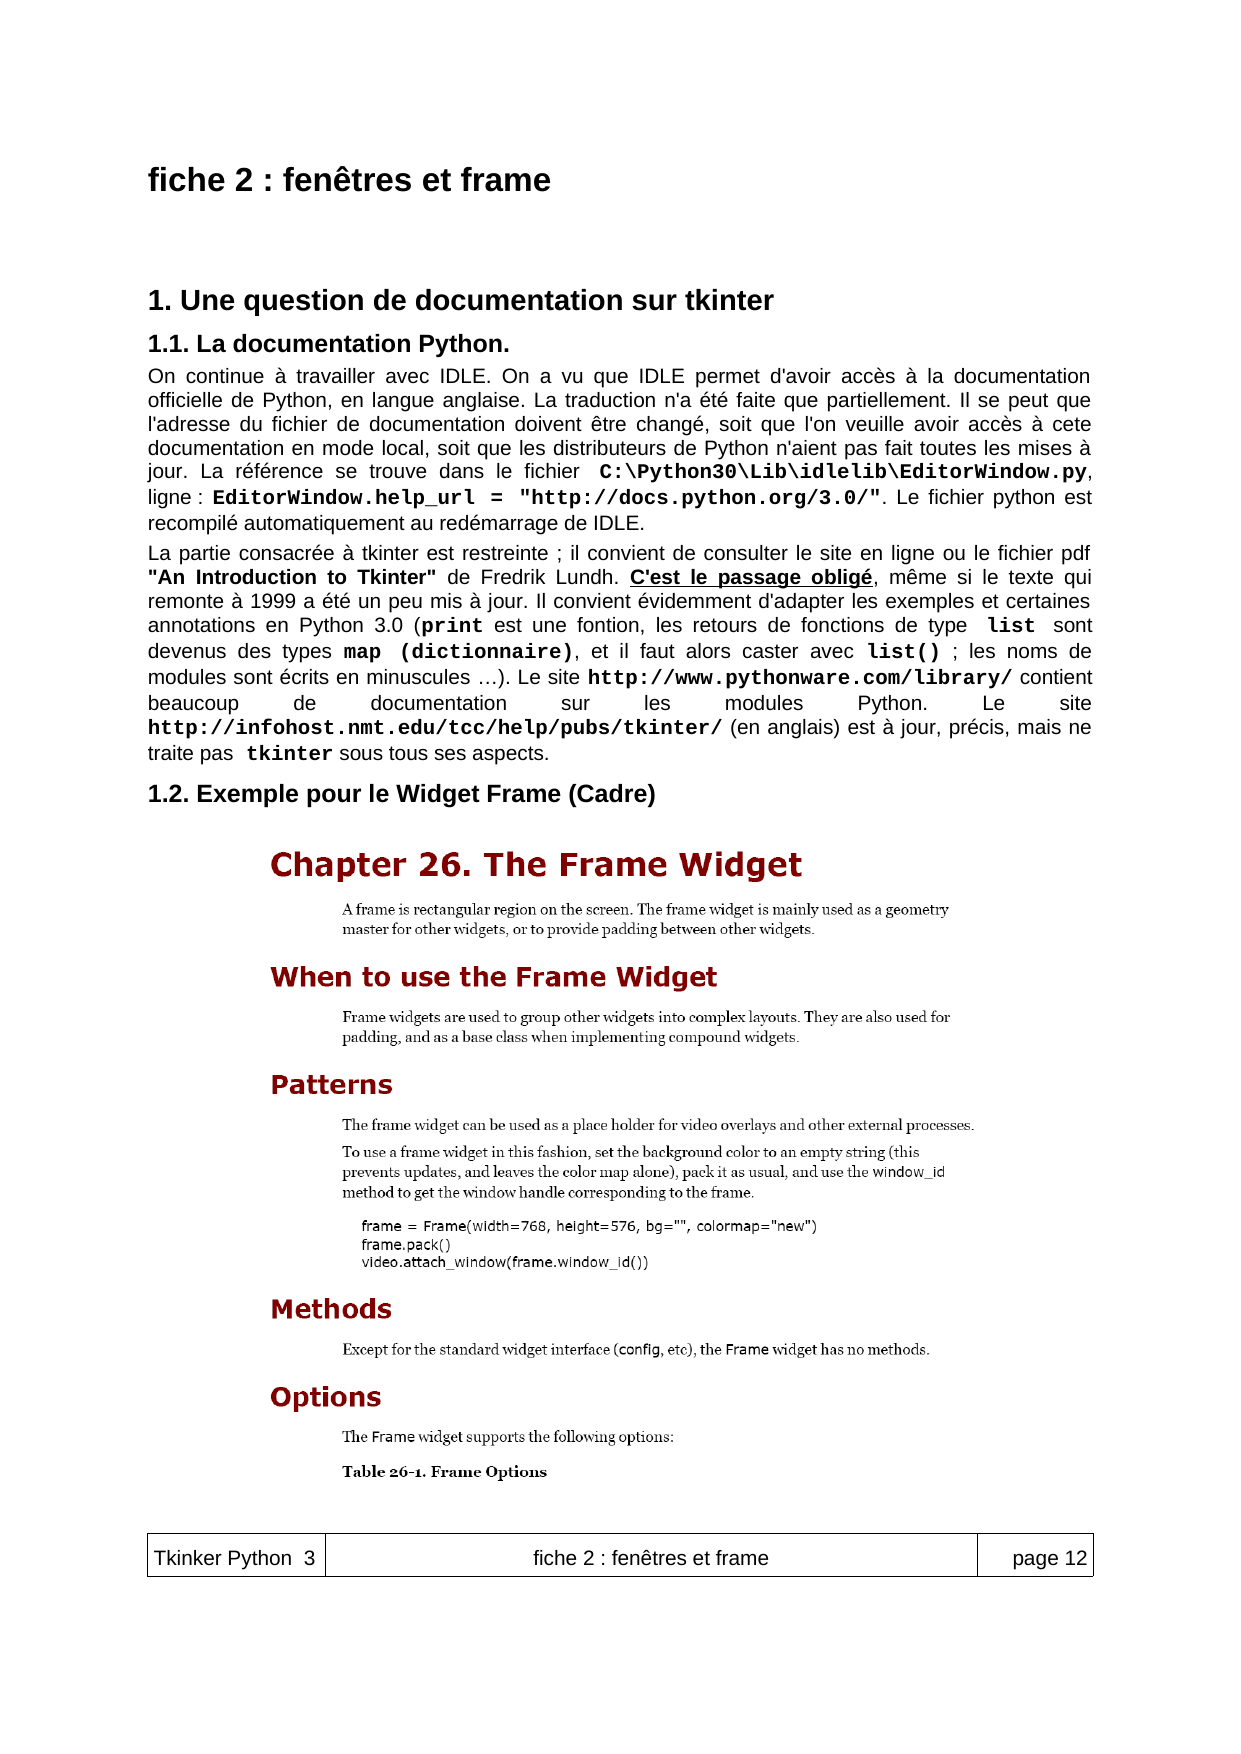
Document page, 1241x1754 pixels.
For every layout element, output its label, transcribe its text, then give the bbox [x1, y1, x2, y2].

text La partie consacrée à tkinter est restreinte ; il convient de consulter le site en ligne ou le fichier pdf "An Introduction to Tkinter" de Fredrik Lundh. C'est le passage obligé, même si le texte qui remonte à 1999 a été un peu mis à jour. Il convient évidemment d'adapter les exemples et certaines annotations en Python 3.0 (print est une fontion, les retours de fonctions de type list sont devenus des types map (dictionnaire), et il faut alors caster avec list() ; les noms de modules sont écrits en minuscules …). Le site http://www.pythonware.com/library/ contient beaucoup de documentation sur les modules Python. Le site http://infohost.nmt.edu/tcc/help/pubs/tkinter/ (en anglais) est à jour, précis, mais ne traite pas tkinter sous tous ses aspects. [148, 541, 1093, 766]
subtitle 1.2. Exemple pour le Widget Frame (Cadre) [148, 779, 1093, 807]
subtitle 1.1. La documentation Python. [148, 328, 1093, 357]
text On continue à travailler avec IDLE. On a vu que IDLE permet d'avoir accès à la documentation officielle de Python, en langue anglaise. La traduction n'a été faite que partiellement. Il se peut que l'adresse du fichier de documentation doivent être changé, soit que l'on veuille avoir accès à cete documentation en mode local, soit que les distributeurs de Python n'aient pas fait toutes les mises à jour. La référence se trouve dans le fichier C:\Python30\Lib\idlelib\EditorWindow.py, ligne : EditorWindow.help_url = "http://docs.python.org/3.0/". Le fichier python est recompilé automatiquement au redémarrage de IDLE. [148, 363, 1093, 535]
picture [250, 843, 990, 1484]
subtitle fiche 2 : fenêtres et frame [148, 160, 1093, 198]
subtitle 1. Une question de documentation sur tkinter [148, 282, 1093, 316]
